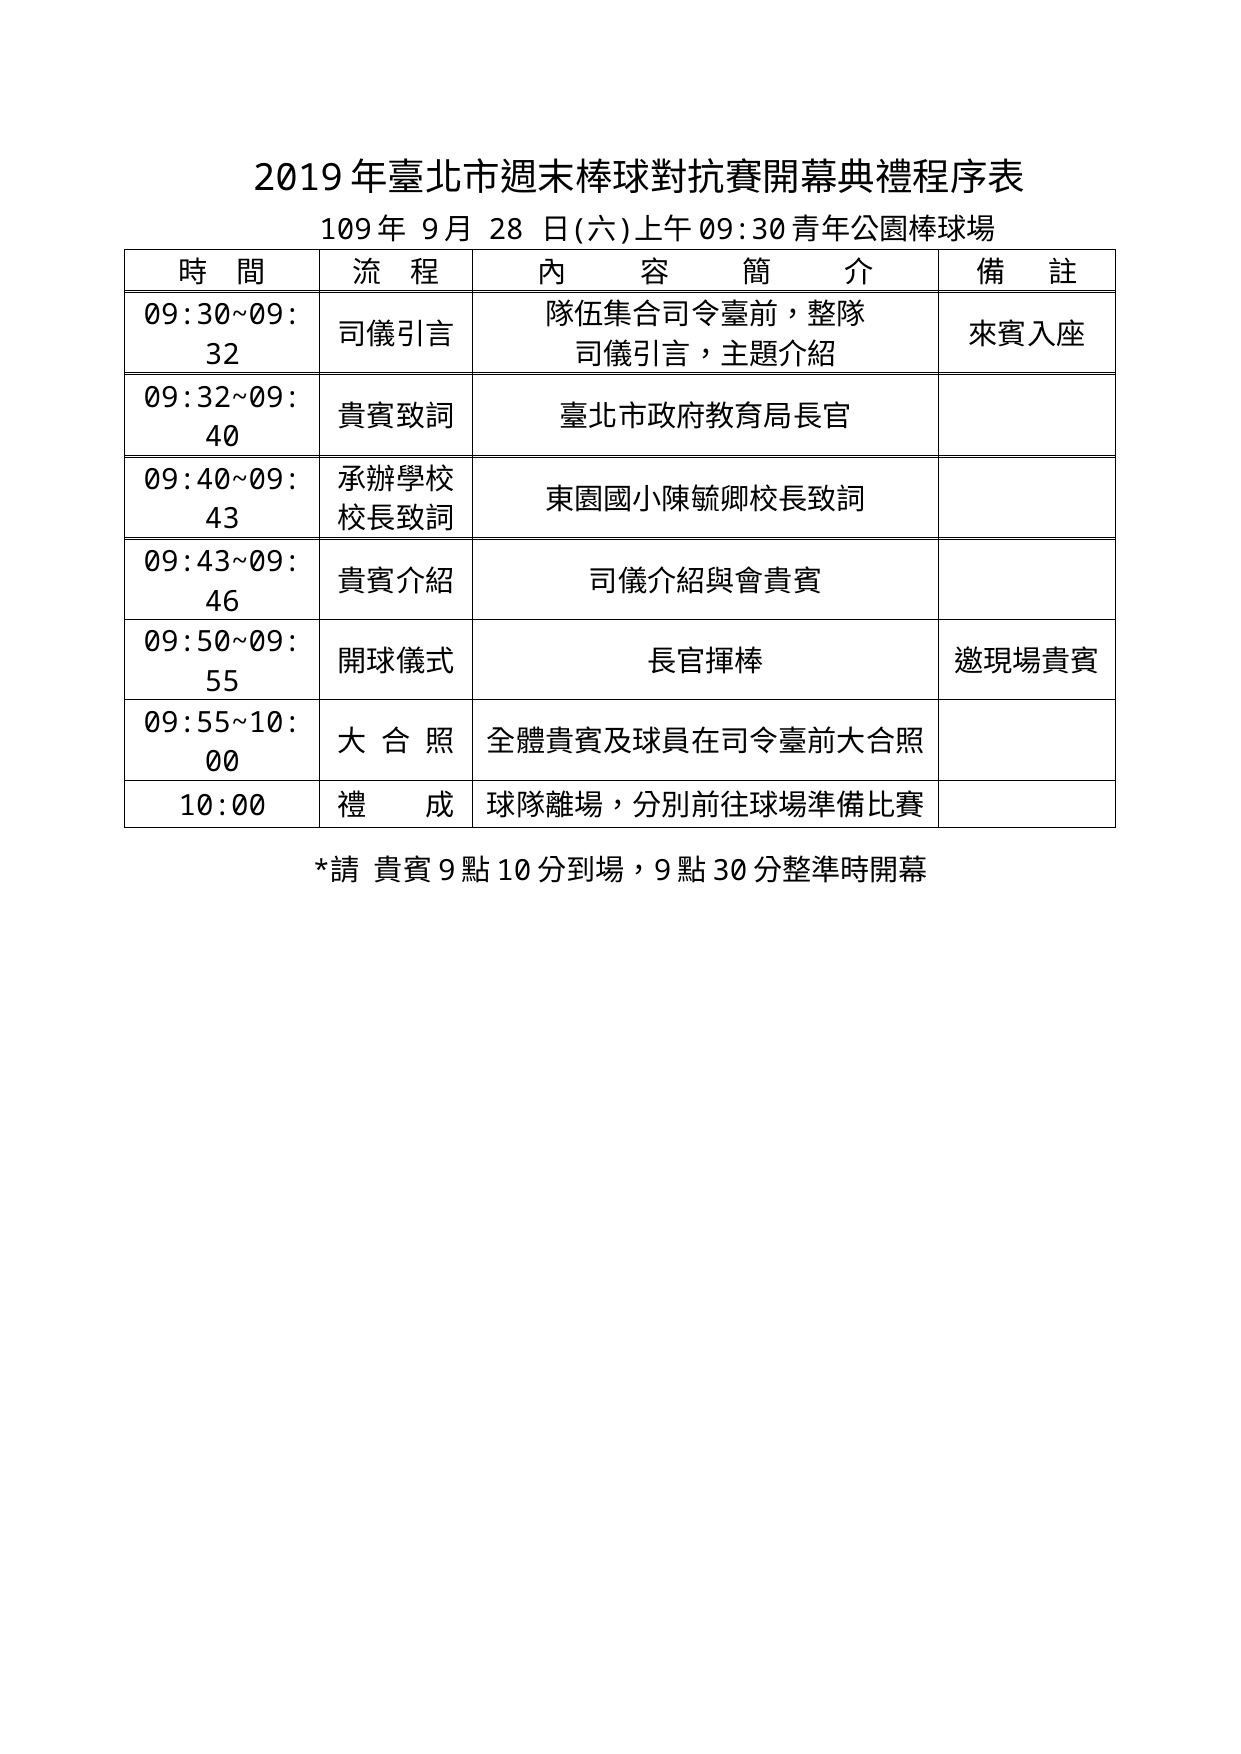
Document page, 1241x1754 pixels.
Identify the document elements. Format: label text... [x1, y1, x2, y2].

table_cell 司儀介紹與會貴賓 [473, 540, 938, 619]
table_cell 承辦學校校長致詞 [320, 458, 472, 537]
table_cell 09:30~09:32 [125, 293, 319, 372]
table_cell 09:55~10:00 [125, 700, 319, 779]
table_cell 禮 成 [320, 781, 472, 827]
table_cell 10:00 [125, 781, 319, 827]
table_header 時 間 [125, 250, 319, 290]
table_cell 司儀引言 [320, 293, 472, 372]
table_cell [939, 781, 1115, 827]
table_header 備 註 [939, 250, 1115, 290]
table_cell 臺北市政府教育局長官 [473, 375, 938, 454]
text 2019年臺北市週末棒球對抗賽開幕典禮程序表 [118, 147, 1122, 201]
table_cell 邀現場貴賓 [939, 620, 1115, 699]
table_cell [939, 458, 1115, 537]
table_header 流 程 [320, 250, 472, 290]
table_cell 來賓入座 [939, 293, 1115, 372]
table_cell [939, 700, 1115, 779]
table_cell 隊伍集合司令臺前，整隊 司儀引言，主題介紹 [473, 293, 938, 372]
table_cell 09:32~09:40 [125, 375, 319, 454]
table_cell 貴賓致詞 [320, 375, 472, 454]
table_cell 全體貴賓及球員在司令臺前大合照 [473, 700, 938, 779]
table_cell 東園國小陳毓卿校長致詞 [473, 458, 938, 537]
table_cell 09:50~09:55 [125, 620, 319, 699]
table_cell 貴賓介紹 [320, 540, 472, 619]
table_cell 大 合 照 [320, 700, 472, 779]
text 109年 9月 28 日(六)上午09:30青年公園棒球場 [137, 201, 1122, 249]
table_cell [939, 540, 1115, 619]
text *請 貴賓9點10分到場，9點30分整準時開幕 [118, 857, 1122, 886]
table_cell 開球儀式 [320, 620, 472, 699]
table_header 內 容 簡 介 [473, 250, 938, 290]
table_cell 09:43~09:46 [125, 540, 319, 619]
table_cell [939, 375, 1115, 454]
table_cell 球隊離場，分別前往球場準備比賽 [473, 781, 938, 827]
table_cell 長官揮棒 [473, 620, 938, 699]
table_cell 09:40~09:43 [125, 458, 319, 537]
